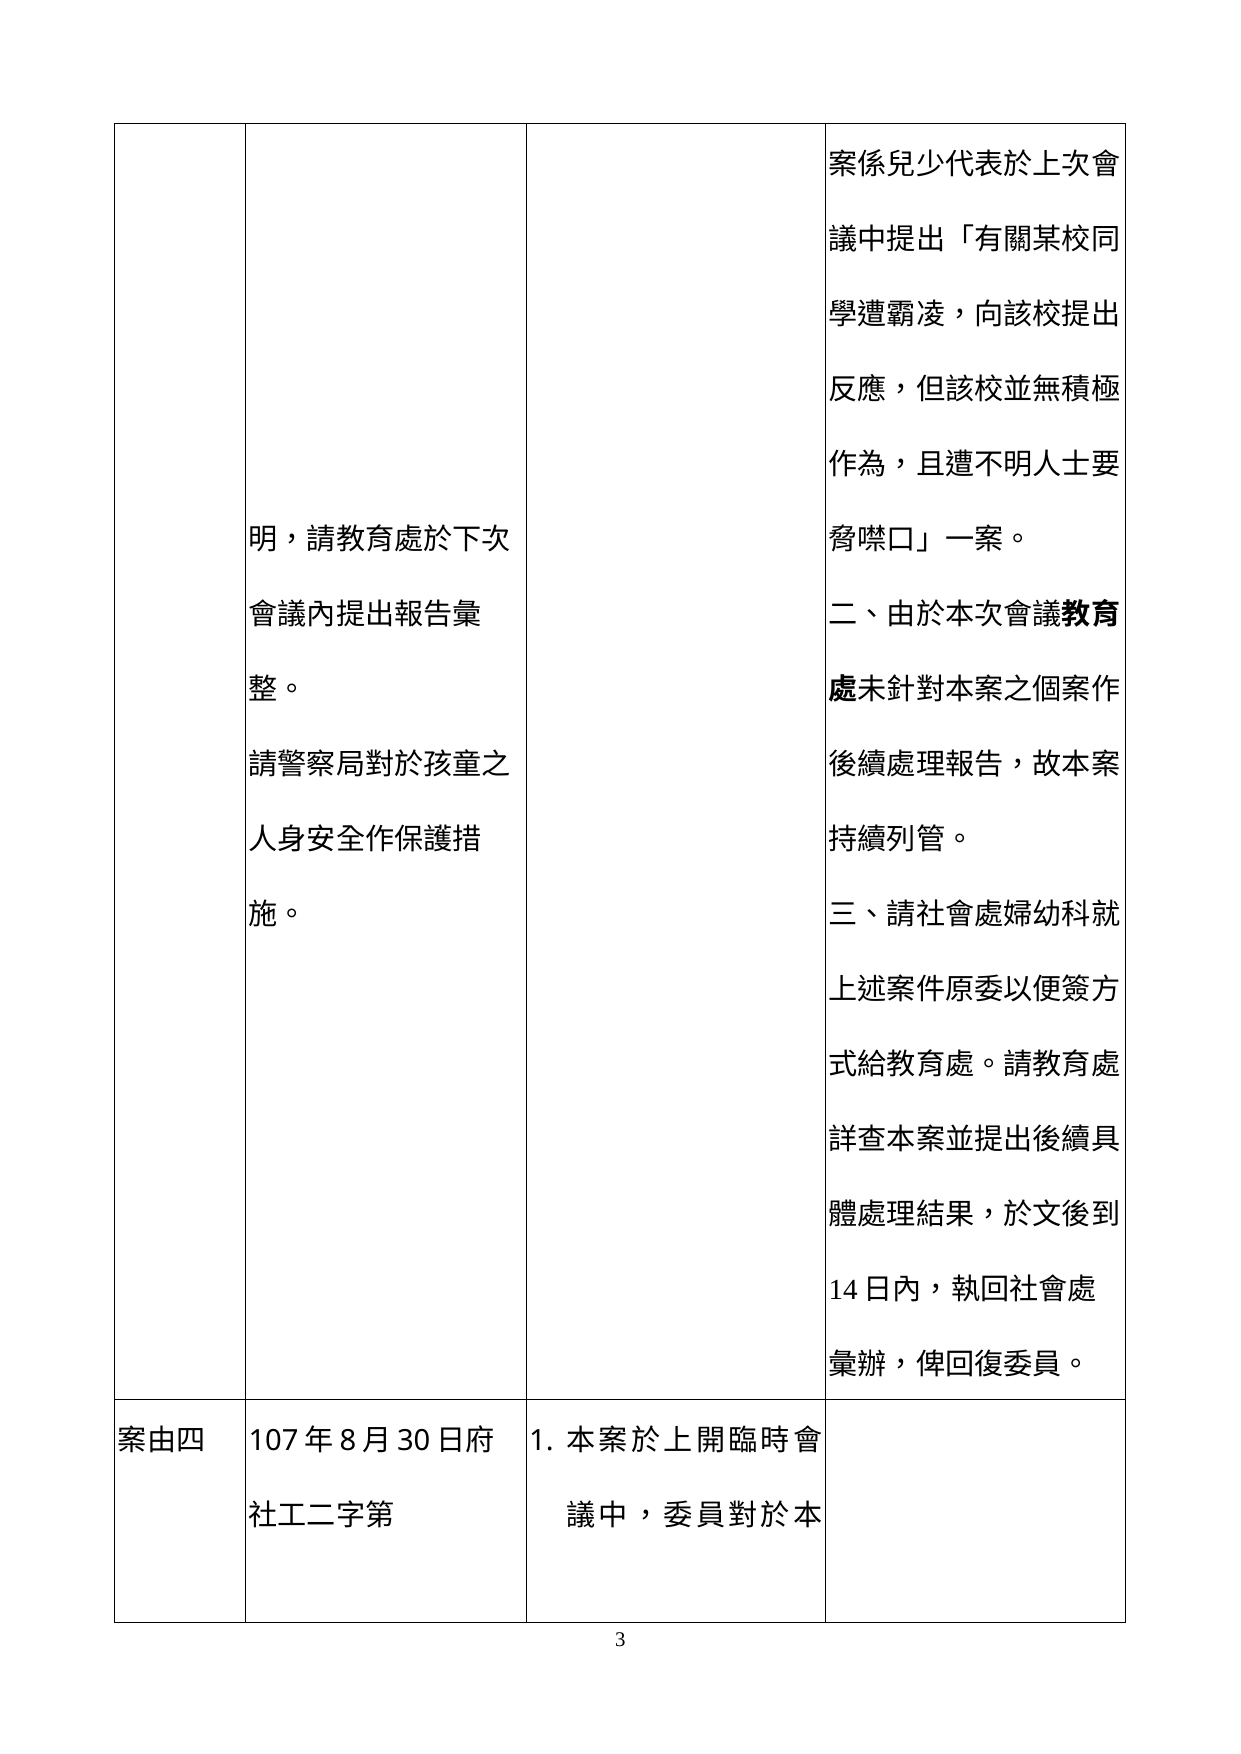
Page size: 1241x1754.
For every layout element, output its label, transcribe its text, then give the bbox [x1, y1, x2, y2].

table_cell [826, 1400, 1125, 1622]
table_cell 107年8月30日府社工二字第 [246, 1400, 526, 1622]
table_cell 案由四 [115, 1400, 245, 1622]
table_cell [527, 124, 825, 1399]
table_cell 明，請教育處於下次會議內提出報告彙整。 請警察局對於孩童之人身安全作保護措施。 [246, 124, 526, 1399]
table_cell 案係兒少代表於上次會議中提出「有關某校同學遭霸凌，向該校提出反應，但該校並無積極作為，且遭不明人士要脅噤口」一案。 二、由於本次會議教育處未針對本案之個案作後續處理報告，故本案持續列管。 三、請社會處婦幼科就上述案件原委以便簽方式給教育處。請教育處詳查本案並提出後續具體處理結果，於文後到14日內，執回社會處彙辦，俾回復委員。 [826, 124, 1125, 1399]
table_cell [115, 124, 245, 1399]
table_cell 本案於上開臨時會議中，委員對於本科『雲林縣政府辦理家事事件未成年子女會面交往與交付處理程序』認係依『家事事件處理法』而訂定，則公佈日期先予前法公佈日期，係為有誤，建請本科修正前開處理程序公佈時間。 經查前開處理程序係依『家庭暴力防治法』第21條第1項第2款未成年子女會面交往之執行而訂定之處理程序，非依『家事事件處理法』而辦理，故公佈日期無誤，無須修正。 [527, 1400, 825, 1622]
